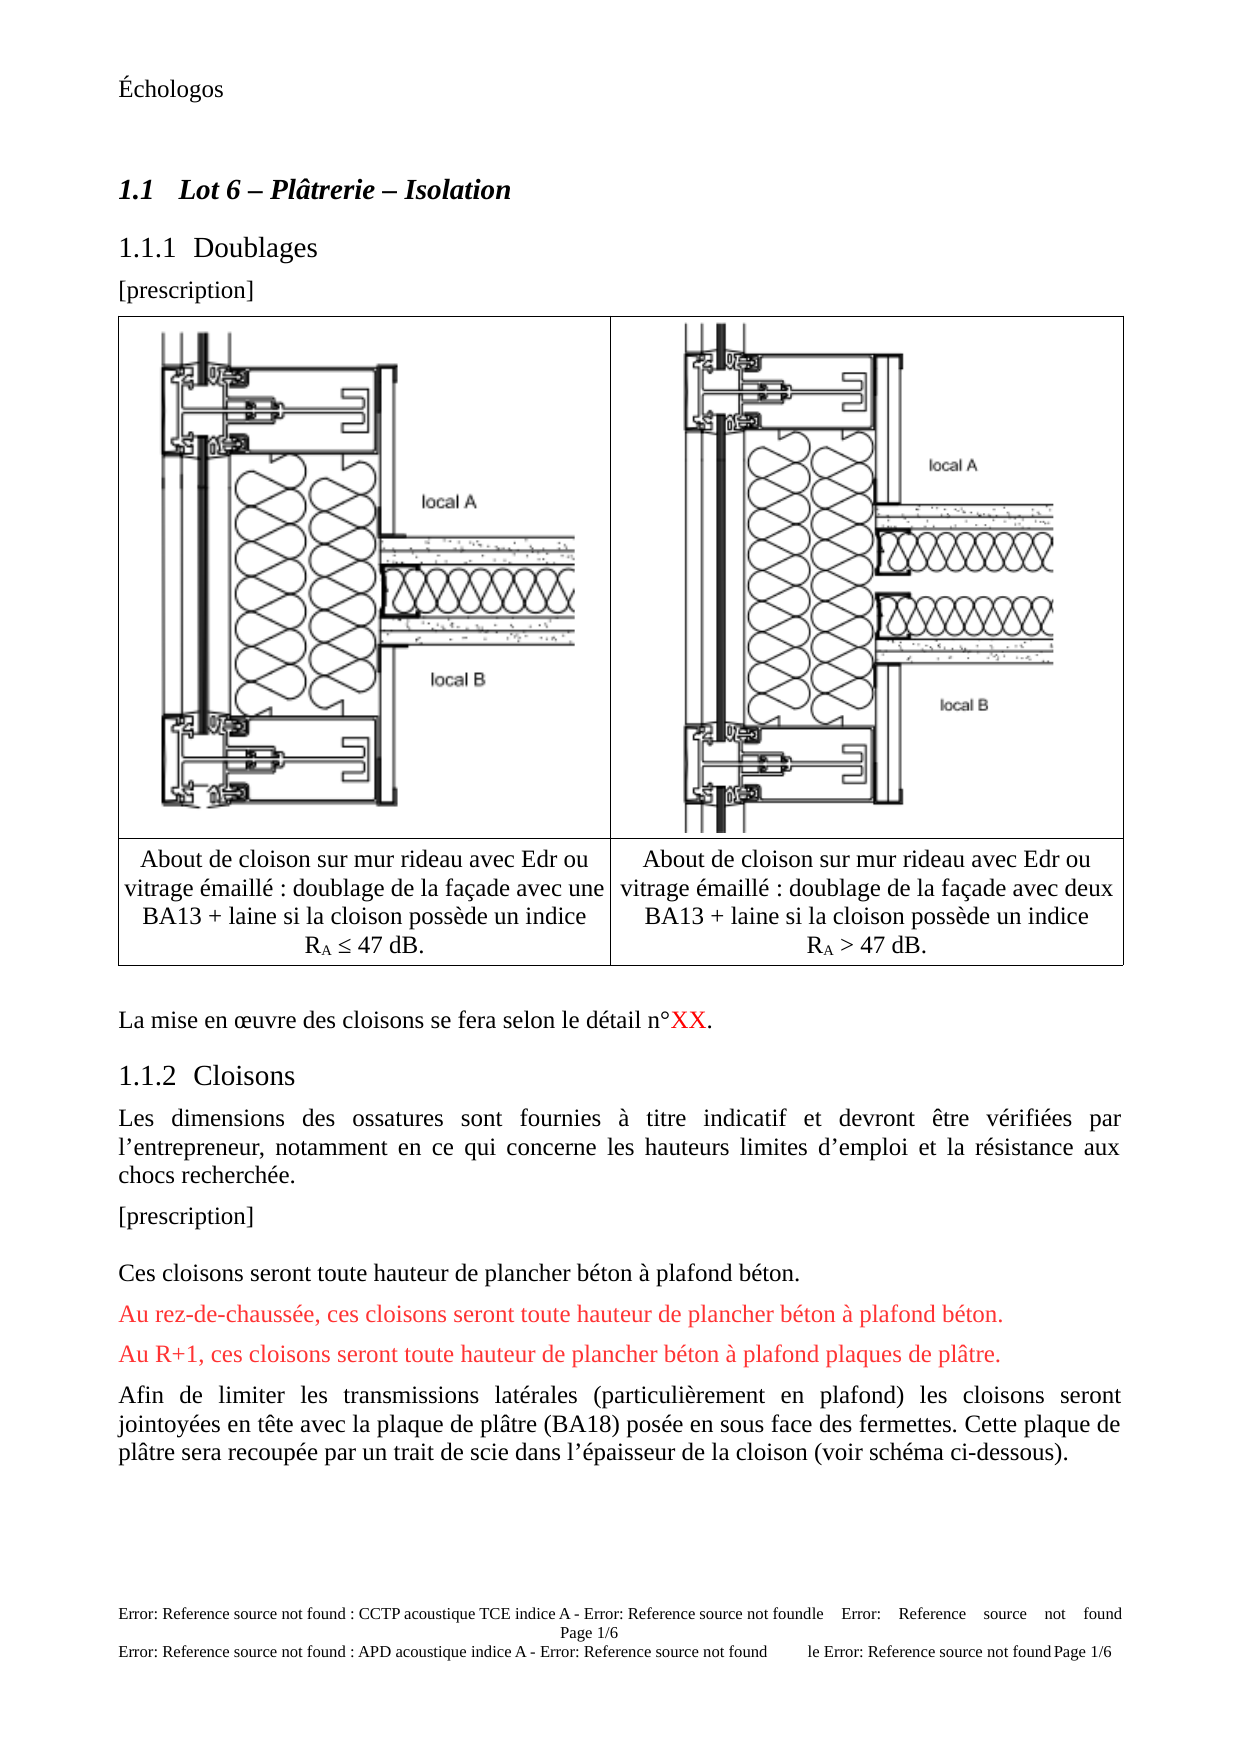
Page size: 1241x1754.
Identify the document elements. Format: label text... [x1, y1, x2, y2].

table_cell About de cloison sur mur rideau avec Edr ou vitrage émaillé : doublage de la façade avec une BA13 + laine si la cloison possède un indice RA ≤ 47 dB. [119, 839, 610, 964]
text Afin de limiter les transmissions latérales (particulièrement en plafond) les cloisons seront jointoyées en tête avec la plaque de plâtre (BA18) posée en sous face des fermettes. Cette plaque de plâtre sera recoupée par un trait de scie dans l’épaisseur de la cloison (voir schéma ci-dessous). [118, 1380, 1122, 1466]
table_header [611, 317, 1123, 838]
subtitle Cloisons [118, 1058, 1122, 1091]
text Ces cloisons seront toute hauteur de plancher béton à plafond béton. [118, 1258, 1122, 1287]
table_cell About de cloison sur mur rideau avec Edr ou vitrage émaillé : doublage de la façade avec deux BA13 + laine si la cloison possède un indice RA > 47 dB. [611, 839, 1123, 964]
text La mise en œuvre des cloisons se fera selon le détail n°XX. [118, 1005, 1122, 1034]
table_header [119, 317, 610, 838]
text Les dimensions des ossatures sont fournies à titre indicatif et devront être vérifiées par l’entrepreneur, notamment en ce qui concerne les hauteurs limites d’emploi et la résistance aux chocs recherchée. [118, 1103, 1122, 1189]
subtitle Doublages [118, 230, 1122, 263]
picture [679, 321, 1054, 833]
subtitle Lot 6 – Plâtrerie – Isolation [118, 172, 1122, 206]
picture [153, 330, 575, 823]
text [prescription] [118, 275, 1122, 304]
text Au R+1, ces cloisons seront toute hauteur de plancher béton à plafond plaques de plâtre. [118, 1339, 1122, 1368]
text [prescription] [118, 1201, 1122, 1230]
text Au rez-de-chaussée, ces cloisons seront toute hauteur de plancher béton à plafond béton. [118, 1299, 1122, 1328]
